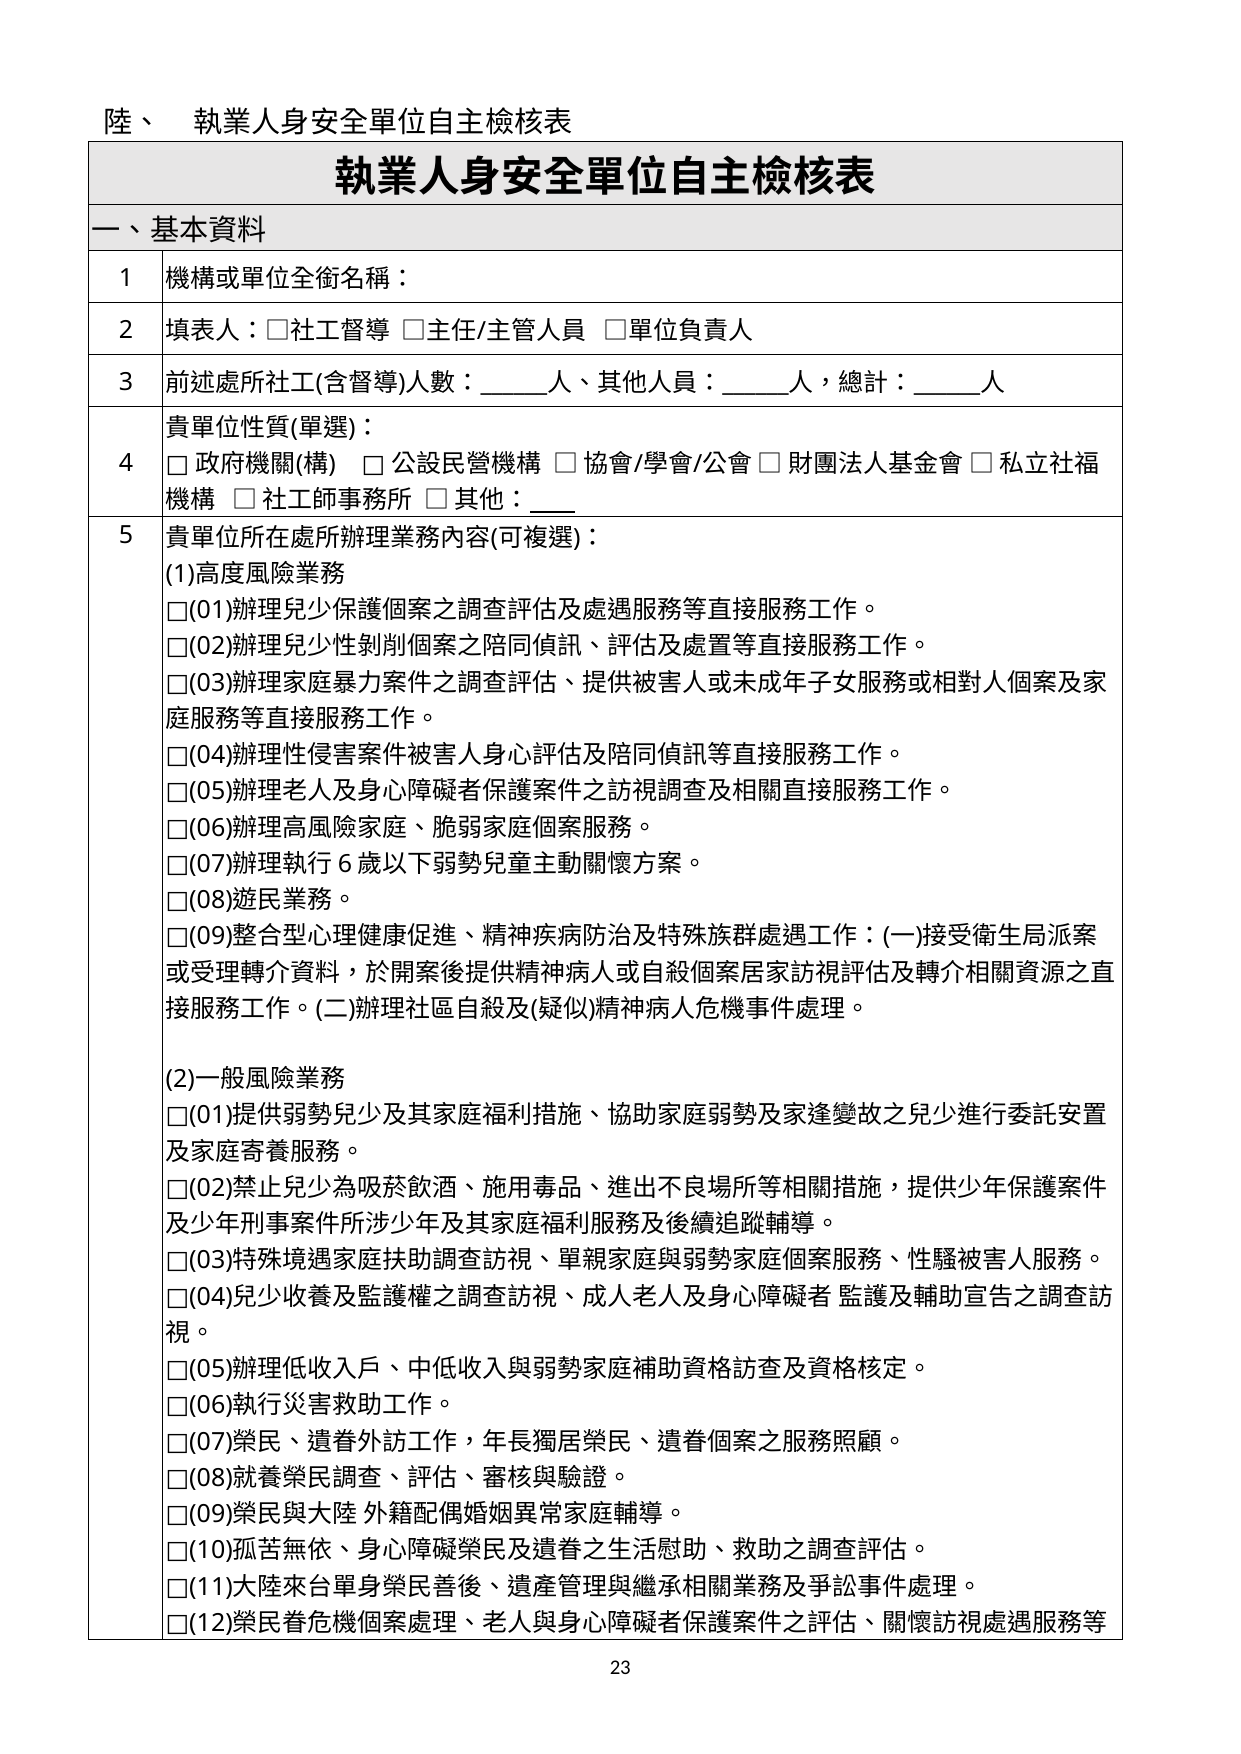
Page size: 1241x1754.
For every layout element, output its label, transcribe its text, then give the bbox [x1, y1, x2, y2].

table_cell 1 [89, 251, 162, 302]
table_cell 一、基本資料 [89, 205, 1122, 250]
table_cell 貴單位所在處所辦理業務內容(可複選)： (1)高度風險業務 □(01)辦理兒少保護個案之調查評估及處遇服務等直接服務工作。 □(02)辦理兒少性剝削個案之陪同偵訊、評估及處置等直接服務工作。 □(03)辦理家庭暴力案件之調查評估、提供被害人或未成年子女服務或相對人個案及家庭服務等直接服務工作。 □(04)辦理性侵害案件被害人身心評估及陪同偵訊等直接服務工作。 □(05)辦理老人及身心障礙者保護案件之訪視調查及相關直接服務工作。 □(06)辦理高風險家庭、脆弱家庭個案服務。 □(07)辦理執行6歲以下弱勢兒童主動關懷方案。 □(08)遊民業務。 □(09)整合型心理健康促進、精神疾病防治及特殊族群處遇工作：(一)接受衛生局派案或受理轉介資料，於開案後提供精神病人或自殺個案居家訪視評估及轉介相關資源之直接服務工作。(二)辦理社區自殺及(疑似)精神病人危機事件處理。 (2)一般風險業務 □(01)提供弱勢兒少及其家庭福利措施、協助家庭弱勢及家逢變故之兒少進行委託安置及家庭寄養服務。 □(02)禁止兒少為吸菸飲酒、施用毒品、進出不良場所等相關措施，提供少年保護案件及少年刑事案件所涉少年及其家庭福利服務及後續追蹤輔導。 □(03)特殊境遇家庭扶助調查訪視、單親家庭與弱勢家庭個案服務、性騷被害人服務。 □(04)兒少收養及監護權之調查訪視、成人老人及身心障礙者 監護及輔助宣告之調查訪視。 □(05)辦理低收入戶、中低收入與弱勢家庭補助資格訪查及資格核定。 □(06)執行災害救助工作。 □(07)榮民、遺眷外訪工作，年長獨居榮民、遺眷個案之服務照顧。 □(08)就養榮民調查、評估、審核與驗證。 □(09)榮民與大陸 外籍配偶婚姻異常家庭輔導。 □(10)孤苦無依、身心障礙榮民及遺眷之生活慰助、救助之調查評估。 □(11)大陸來台單身榮民善後、遺產管理與繼承相關業務及爭訟事件處理。 □(12)榮民眷危機個案處理、老人與身心障礙者保護案件之評估、關懷訪視處遇服務等 [163, 517, 1122, 1638]
table_cell 5 [89, 517, 162, 1638]
table_cell 3 [89, 355, 162, 406]
table_cell 機構或單位全銜名稱： [163, 251, 1122, 302]
table_cell 2 [89, 303, 162, 354]
list 執業人身安全單位自主檢核表 [103, 99, 1122, 141]
table_cell 前述處所社工(含督導)人數：______人、其他人員：______人，總計：______人 [163, 355, 1122, 406]
table_header 執業人身安全單位自主檢核表 [89, 142, 1122, 204]
table_cell 貴單位性質(單選)： □ 政府機關(構) □ 公設民營機構 □ 協會/學會/公會 □ 財團法人基金會 □ 私立社福機構 □ 社工師事務所 □ 其他： [163, 407, 1122, 516]
table_cell 填表人：□社工督導 □主任/主管人員 □單位負責人 [163, 303, 1122, 354]
table_cell 4 [89, 407, 162, 516]
